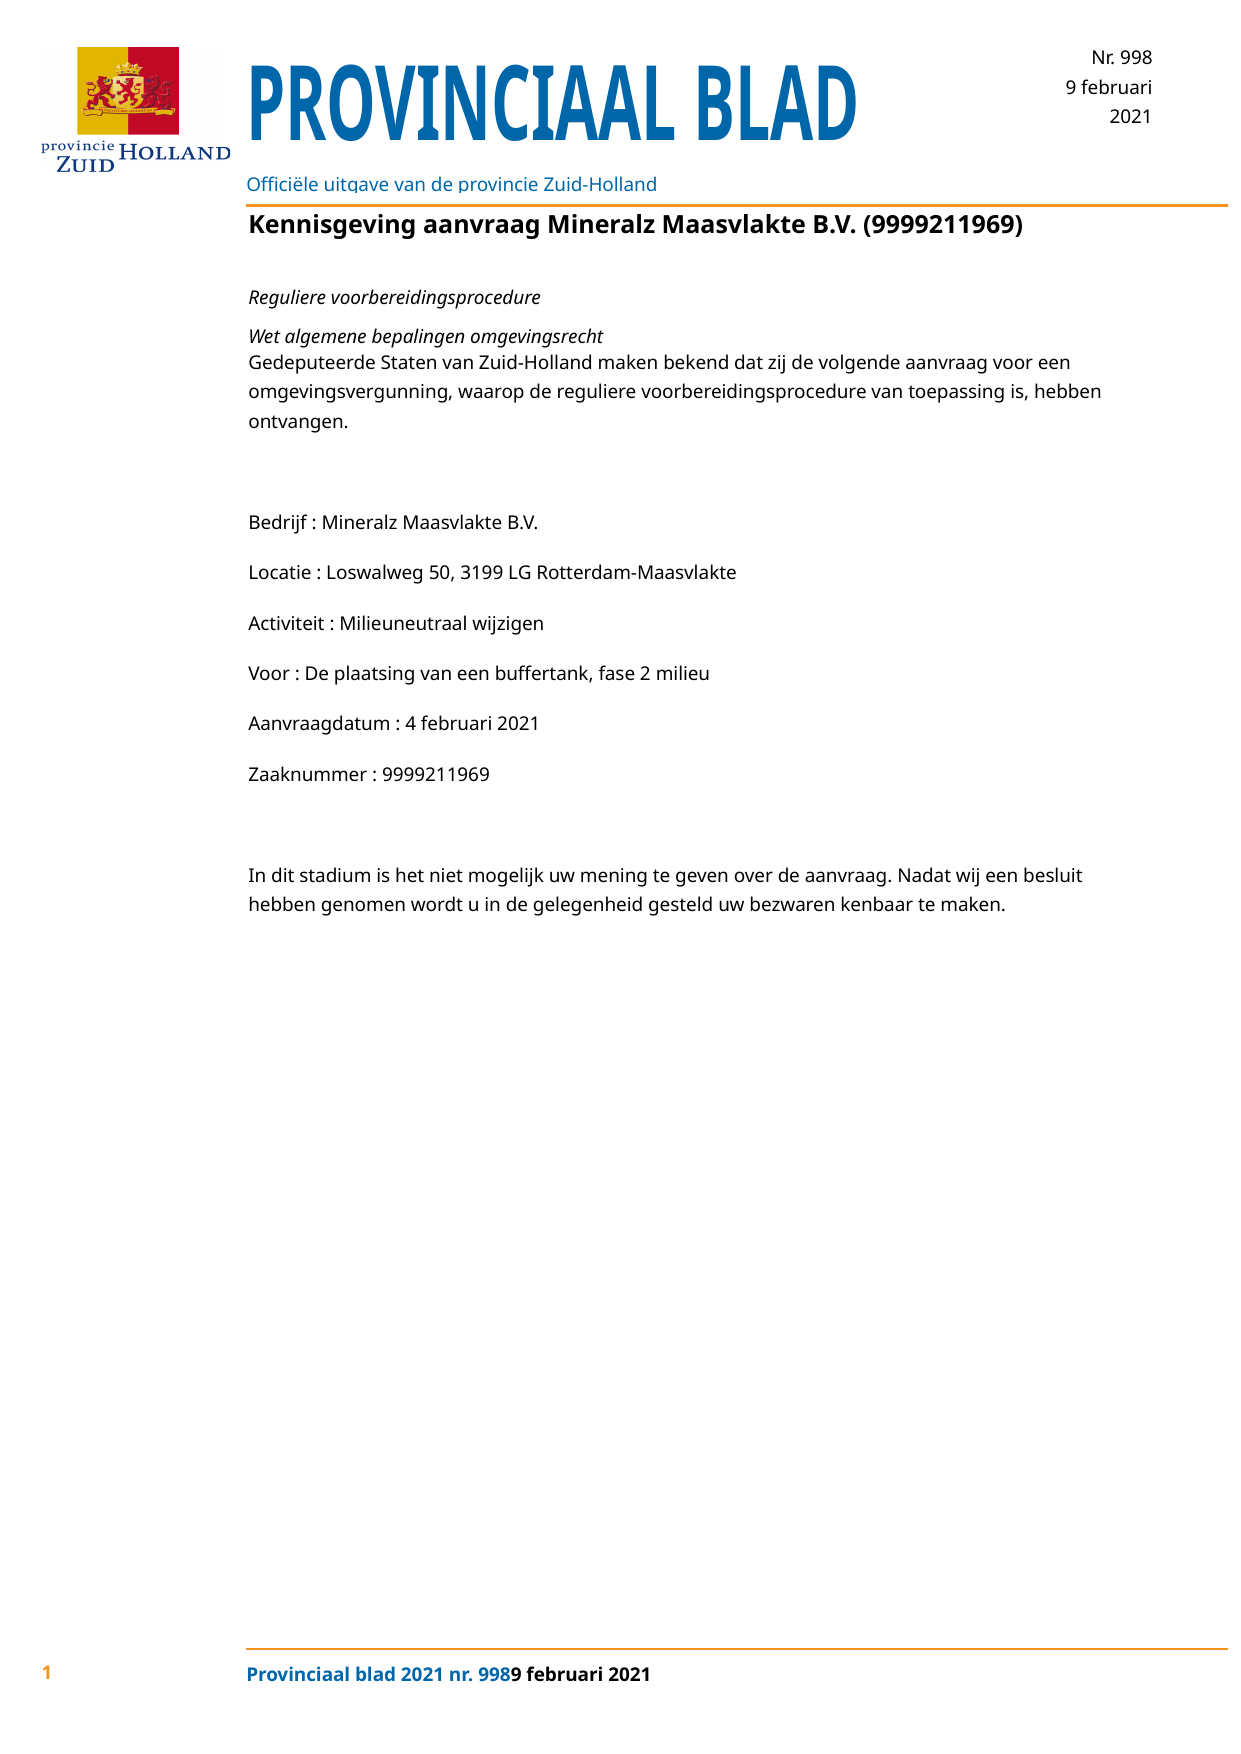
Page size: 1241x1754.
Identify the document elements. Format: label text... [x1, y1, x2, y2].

text Kennisgeving aanvraag Mineralz Maasvlakte B.V. (9999211969) [248, 207, 1152, 241]
text Reguliere voorbereidingsprocedure [248, 284, 1152, 309]
text Bedrijf : Mineralz Maasvlakte B.V. [248, 509, 1152, 534]
text Zaaknummer : 9999211969 [248, 761, 1152, 787]
text Locatie : Loswalweg 50, 3199 LG Rotterdam-Maasvlakte [248, 559, 1152, 585]
text Voor : De plaatsing van een buffertank, fase 2 milieu [248, 660, 1152, 686]
text Wet algemene bepalingen omgevingsrecht [248, 323, 1152, 349]
picture [41, 47, 231, 172]
text Activiteit : Milieuneutraal wijzigen [248, 610, 1152, 635]
text Aanvraagdatum : 4 februari 2021 [248, 711, 1152, 736]
text In dit stadium is het niet mogelijk uw mening te geven over de aanvraag. Nadat wij een besluit hebben genomen wordt u in de gelegenheid gesteld uw bezwaren kenbaar te maken. [248, 862, 1152, 917]
text Gedeputeerde Staten van Zuid-Holland maken bekend dat zij de volgende aanvraag voor een omgevingsvergunning, waarop de reguliere voorbereidingsprocedure van toepassing is, hebben ontvangen. [248, 349, 1152, 434]
